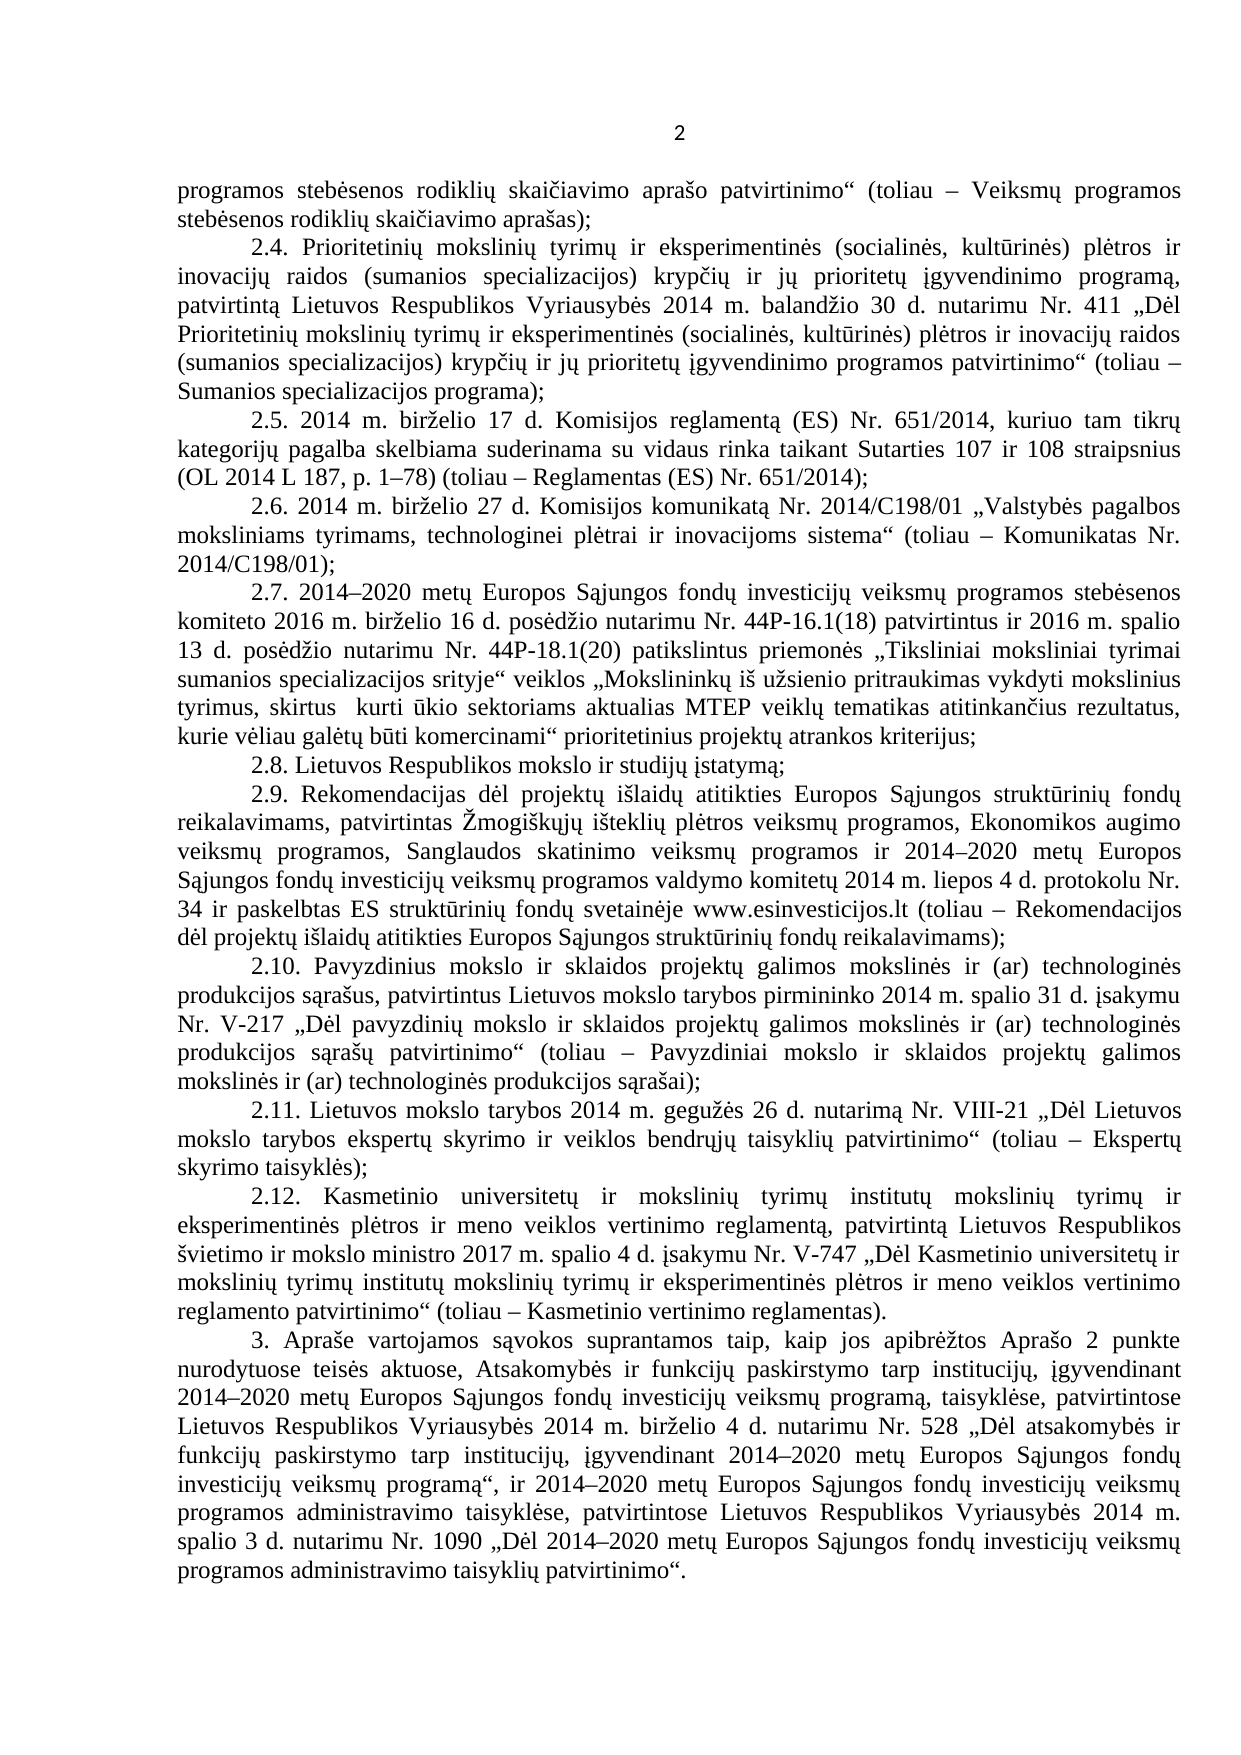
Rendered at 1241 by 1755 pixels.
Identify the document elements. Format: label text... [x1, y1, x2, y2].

text 2.4. Prioritetinių mokslinių tyrimų ir eksperimentinės (socialinės, kultūrinės) plėtros ir inovacijų raidos (sumanios specializacijos) krypčių ir jų prioritetų įgyvendinimo programą, patvirtintą Lietuvos Respublikos Vyriausybės 2014 m. balandžio 30 d. nutarimu Nr. 411 „Dėl Prioritetinių mokslinių tyrimų ir eksperimentinės (socialinės, kultūrinės) plėtros ir inovacijų raidos (sumanios specializacijos) krypčių ir jų prioritetų įgyvendinimo programos patvirtinimo“ (toliau – Sumanios specializacijos programa); [177, 232, 1182, 405]
text 2.12. Kasmetinio universitetų ir mokslinių tyrimų institutų mokslinių tyrimų ir eksperimentinės plėtros ir meno veiklos vertinimo reglamentą, patvirtintą Lietuvos Respublikos švietimo ir mokslo ministro 2017 m. spalio 4 d. įsakymu Nr. V-747 „Dėl Kasmetinio universitetų ir mokslinių tyrimų institutų mokslinių tyrimų ir eksperimentinės plėtros ir meno veiklos vertinimo reglamento patvirtinimo“ (toliau – Kasmetinio vertinimo reglamentas). [177, 1181, 1182, 1325]
text 2.10. Pavyzdinius mokslo ir sklaidos projektų galimos mokslinės ir (ar) technologinės produkcijos sąrašus, patvirtintus Lietuvos mokslo tarybos pirmininko 2014 m. spalio 31 d. įsakymu Nr. V-217 „Dėl pavyzdinių mokslo ir sklaidos projektų galimos mokslinės ir (ar) technologinės produkcijos sąrašų patvirtinimo“ (toliau – Pavyzdiniai mokslo ir sklaidos projektų galimos mokslinės ir (ar) technologinės produkcijos sąrašai); [177, 951, 1182, 1095]
text programos stebėsenos rodiklių skaičiavimo aprašo patvirtinimo“ (toliau – Veiksmų programos stebėsenos rodiklių skaičiavimo aprašas); [177, 175, 1182, 232]
text 3. Apraše vartojamos sąvokos suprantamos taip, kaip jos apibrėžtos Aprašo 2 punkte nurodytuose teisės aktuose, Atsakomybės ir funkcijų paskirstymo tarp institucijų, įgyvendinant 2014–2020 metų Europos Sąjungos fondų investicijų veiksmų programą, taisyklėse, patvirtintose Lietuvos Respublikos Vyriausybės 2014 m. birželio 4 d. nutarimu Nr. 528 „Dėl atsakomybės ir funkcijų paskirstymo tarp institucijų, įgyvendinant 2014–2020 metų Europos Sąjungos fondų investicijų veiksmų programą“, ir 2014–2020 metų Europos Sąjungos fondų investicijų veiksmų programos administravimo taisyklėse, patvirtintose Lietuvos Respublikos Vyriausybės 2014 m. spalio 3 d. nutarimu Nr. 1090 „Dėl 2014–2020 metų Europos Sąjungos fondų investicijų veiksmų programos administravimo taisyklių patvirtinimo“. [177, 1325, 1182, 1584]
text 2.8. Lietuvos Respublikos mokslo ir studijų įstatymą; [177, 750, 1182, 779]
text 2.7. 2014–2020 metų Europos Sąjungos fondų investicijų veiksmų programos stebėsenos komiteto 2016 m. birželio 16 d. posėdžio nutarimu Nr. 44P-16.1(18) patvirtintus ir 2016 m. spalio 13 d. posėdžio nutarimu Nr. 44P-18.1(20) patikslintus priemonės „Tiksliniai moksliniai tyrimai sumanios specializacijos srityje“ veiklos „Mokslininkų iš užsienio pritraukimas vykdyti mokslinius tyrimus, skirtus kurti ūkio sektoriams aktualias MTEP veiklų tematikas atitinkančius rezultatus, kurie vėliau galėtų būti komercinami“ prioritetinius projektų atrankos kriterijus; [177, 577, 1182, 750]
text 2.11. Lietuvos mokslo tarybos 2014 m. gegužės 26 d. nutarimą Nr. VIII-21 „Dėl Lietuvos mokslo tarybos ekspertų skyrimo ir veiklos bendrųjų taisyklių patvirtinimo“ (toliau – Ekspertų skyrimo taisyklės); [177, 1095, 1182, 1181]
text 2.6. 2014 m. birželio 27 d. Komisijos komunikatą Nr. 2014/C198/01 „Valstybės pagalbos moksliniams tyrimams, technologinei plėtrai ir inovacijoms sistema“ (toliau – Komunikatas Nr. 2014/C198/01); [177, 491, 1182, 577]
text 2.5. 2014 m. birželio 17 d. Komisijos reglamentą (ES) Nr. 651/2014, kuriuo tam tikrų kategorijų pagalba skelbiama suderinama su vidaus rinka taikant Sutarties 107 ir 108 straipsnius (OL 2014 L 187, p. 1–78) (toliau – Reglamentas (ES) Nr. 651/2014); [177, 405, 1182, 491]
text 2.9. Rekomendacijas dėl projektų išlaidų atitikties Europos Sąjungos struktūrinių fondų reikalavimams, patvirtintas Žmogiškųjų išteklių plėtros veiksmų programos, Ekonomikos augimo veiksmų programos, Sanglaudos skatinimo veiksmų programos ir 2014–2020 metų Europos Sąjungos fondų investicijų veiksmų programos valdymo komitetų 2014 m. liepos 4 d. protokolu Nr. 34 ir paskelbtas ES struktūrinių fondų svetainėje www.esinvesticijos.lt (toliau – Rekomendacijos dėl projektų išlaidų atitikties Europos Sąjungos struktūrinių fondų reikalavimams); [177, 779, 1182, 951]
